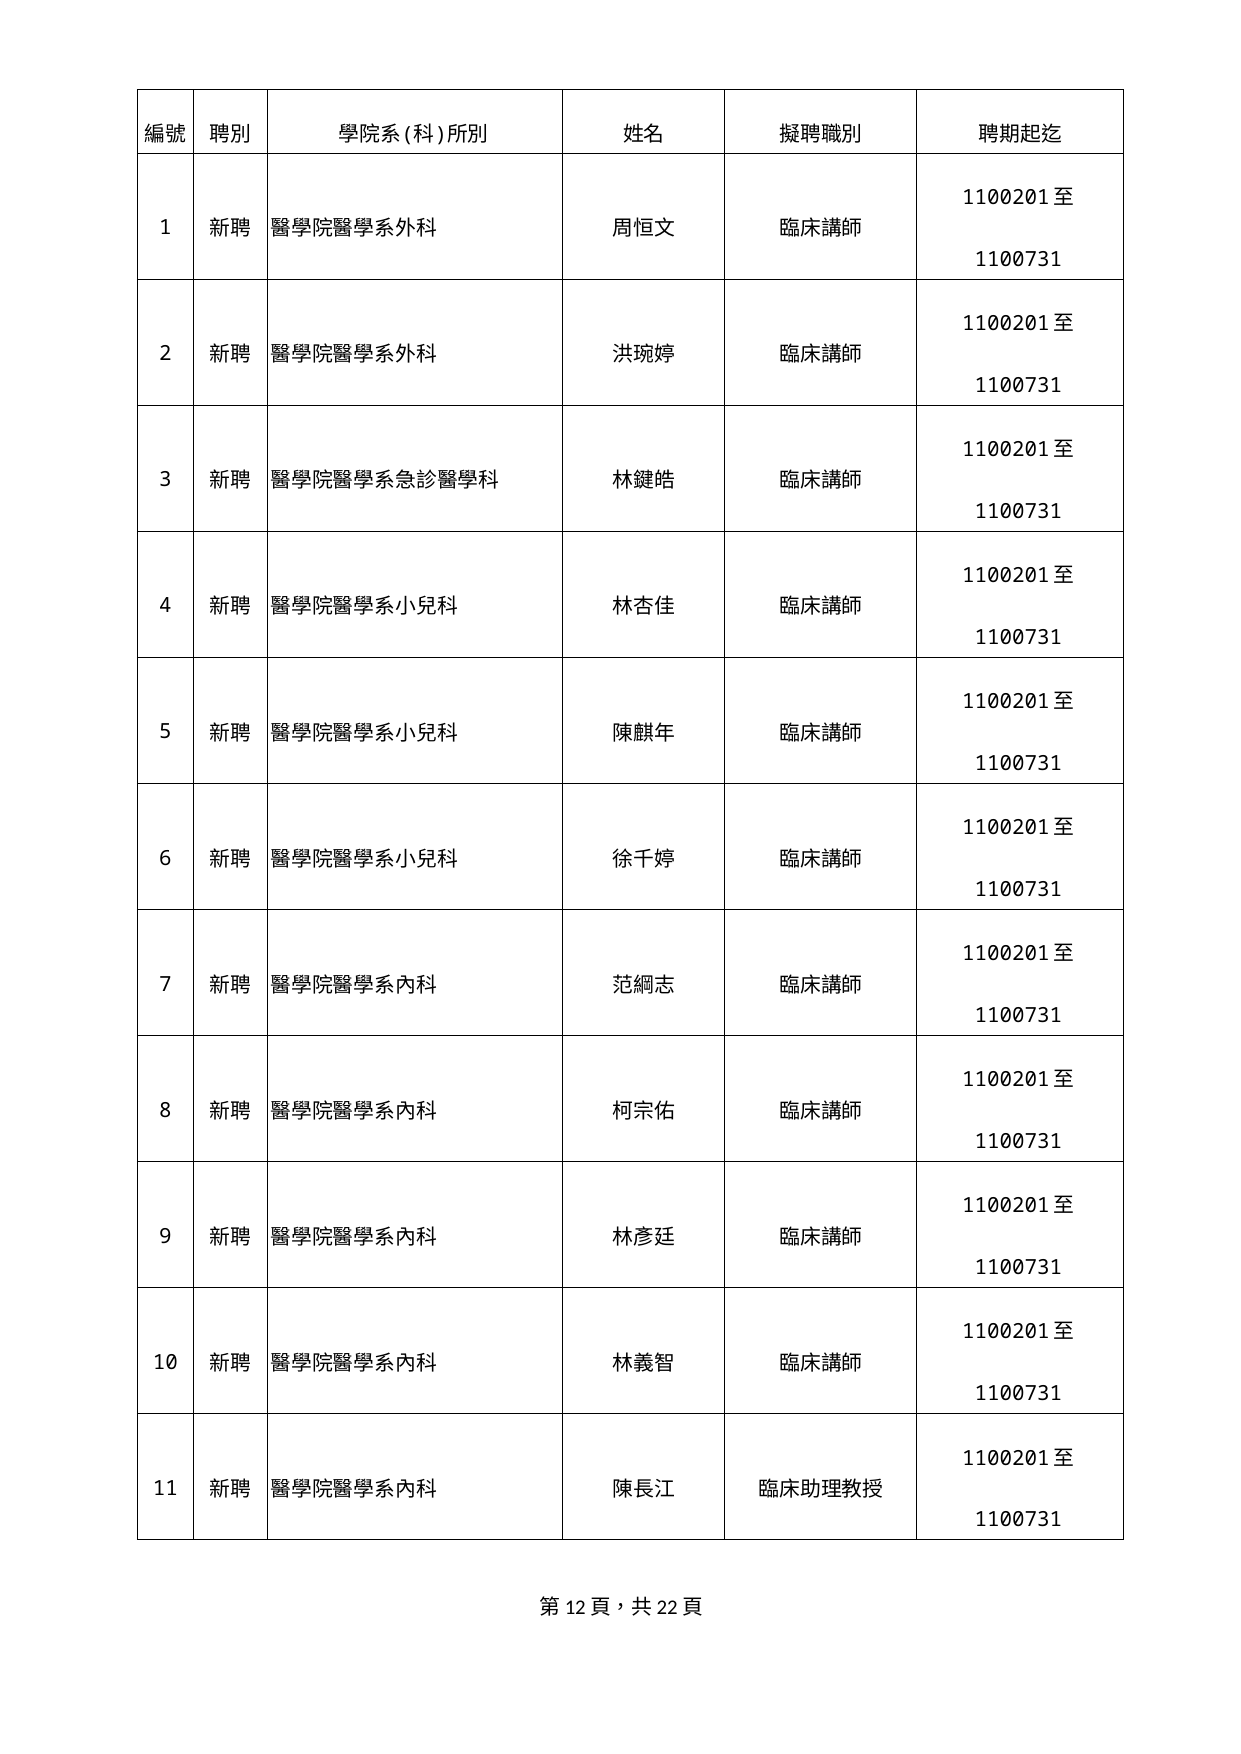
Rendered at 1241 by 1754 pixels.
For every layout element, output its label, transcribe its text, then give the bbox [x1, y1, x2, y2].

table_cell 1100201至1100731 [917, 1162, 1123, 1287]
table_header 學院系(科)所別 [268, 90, 562, 153]
table_cell 5 [138, 658, 193, 783]
table_cell 1100201至1100731 [917, 1414, 1123, 1539]
table_cell 臨床講師 [725, 406, 916, 531]
table_cell 醫學院醫學系外科 [268, 154, 562, 279]
table_cell 11 [138, 1414, 193, 1539]
table_cell 陳麒年 [563, 658, 724, 783]
table_cell 臨床講師 [725, 784, 916, 909]
table_cell 7 [138, 910, 193, 1035]
table_cell 1 [138, 154, 193, 279]
table_cell 臨床講師 [725, 532, 916, 657]
table_cell 新聘 [194, 1162, 267, 1287]
table_cell 徐千婷 [563, 784, 724, 909]
table_cell 1100201至1100731 [917, 406, 1123, 531]
table_cell 醫學院醫學系內科 [268, 910, 562, 1035]
table_cell 醫學院醫學系內科 [268, 1162, 562, 1287]
table_cell 林彥廷 [563, 1162, 724, 1287]
table_cell 1100201至1100731 [917, 1288, 1123, 1413]
table_cell 臨床講師 [725, 1036, 916, 1161]
table_cell 9 [138, 1162, 193, 1287]
table_cell 新聘 [194, 1288, 267, 1413]
table_cell 臨床講師 [725, 910, 916, 1035]
table_cell 臨床講師 [725, 1288, 916, 1413]
table_cell 1100201至1100731 [917, 280, 1123, 405]
table_cell 新聘 [194, 532, 267, 657]
table_header 編號 [138, 90, 193, 153]
table_cell 1100201至1100731 [917, 658, 1123, 783]
table_cell 新聘 [194, 784, 267, 909]
table_cell 1100201至1100731 [917, 154, 1123, 279]
table_header 擬聘職別 [725, 90, 916, 153]
table_header 聘期起迄 [917, 90, 1123, 153]
table_cell 林鍵皓 [563, 406, 724, 531]
table_cell 臨床講師 [725, 658, 916, 783]
table_cell 2 [138, 280, 193, 405]
table_cell 醫學院醫學系內科 [268, 1036, 562, 1161]
table_cell 林杏佳 [563, 532, 724, 657]
table_cell 洪琬婷 [563, 280, 724, 405]
table_cell 1100201至1100731 [917, 910, 1123, 1035]
table_cell 新聘 [194, 658, 267, 783]
table_cell 柯宗佑 [563, 1036, 724, 1161]
table_cell 醫學院醫學系小兒科 [268, 658, 562, 783]
table_cell 3 [138, 406, 193, 531]
table_cell 新聘 [194, 1036, 267, 1161]
table_cell 臨床助理教授 [725, 1414, 916, 1539]
table_cell 醫學院醫學系內科 [268, 1414, 562, 1539]
table_header 姓名 [563, 90, 724, 153]
table_cell 臨床講師 [725, 1162, 916, 1287]
table_cell 1100201至1100731 [917, 532, 1123, 657]
table_cell 1100201至1100731 [917, 1036, 1123, 1161]
table_cell 新聘 [194, 910, 267, 1035]
table_cell 臨床講師 [725, 154, 916, 279]
table_cell 新聘 [194, 1414, 267, 1539]
table_cell 醫學院醫學系小兒科 [268, 532, 562, 657]
table_cell 8 [138, 1036, 193, 1161]
table_cell 林義智 [563, 1288, 724, 1413]
table_cell 6 [138, 784, 193, 909]
table_cell 10 [138, 1288, 193, 1413]
table_cell 醫學院醫學系內科 [268, 1288, 562, 1413]
table_cell 新聘 [194, 280, 267, 405]
table_cell 范綱志 [563, 910, 724, 1035]
table_cell 陳長江 [563, 1414, 724, 1539]
table_cell 臨床講師 [725, 280, 916, 405]
table_header 聘別 [194, 90, 267, 153]
table_cell 4 [138, 532, 193, 657]
table_cell 醫學院醫學系小兒科 [268, 784, 562, 909]
table_cell 新聘 [194, 154, 267, 279]
table_cell 周恒文 [563, 154, 724, 279]
table_cell 醫學院醫學系急診醫學科 [268, 406, 562, 531]
table_cell 1100201至1100731 [917, 784, 1123, 909]
table_cell 新聘 [194, 406, 267, 531]
table_cell 醫學院醫學系外科 [268, 280, 562, 405]
